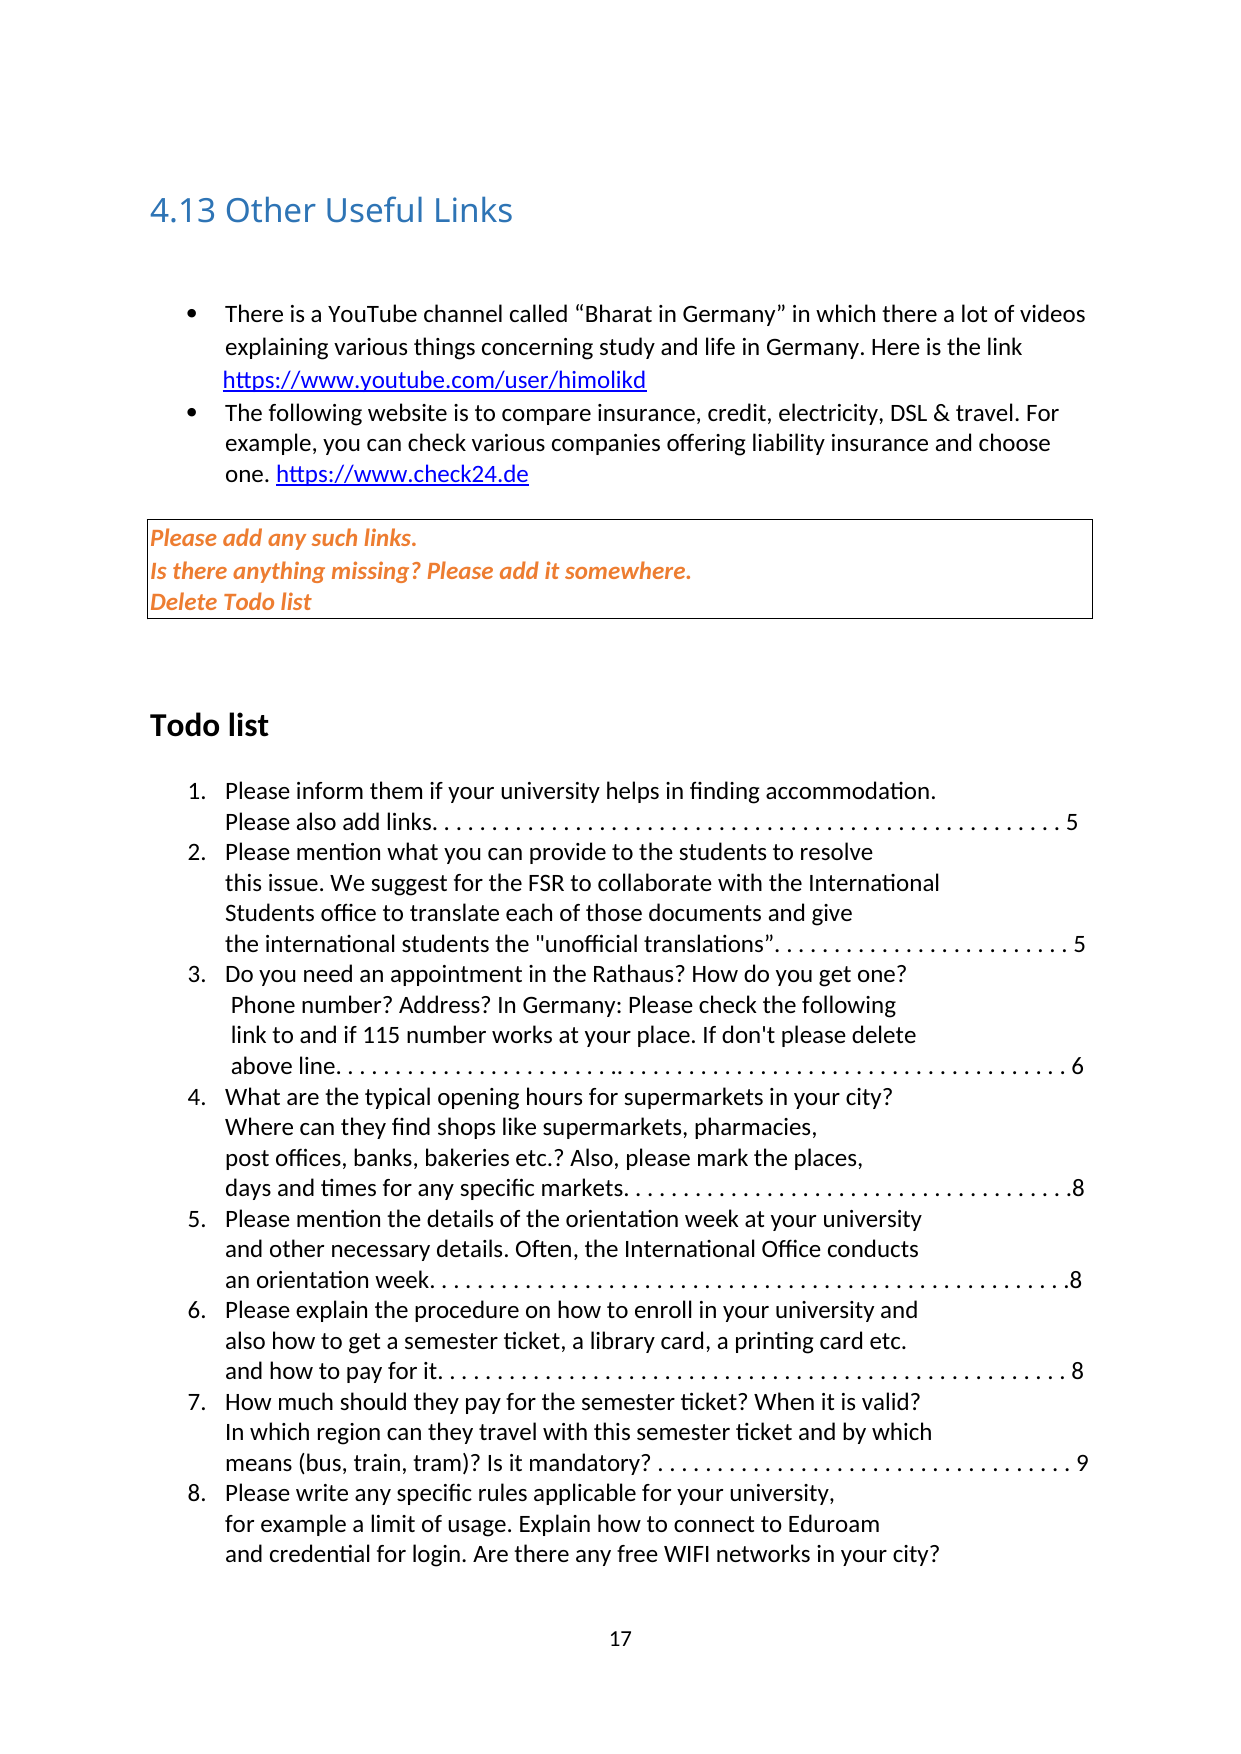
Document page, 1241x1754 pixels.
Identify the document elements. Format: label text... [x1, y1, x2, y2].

list How much should they pay for the semester ticket? When it is valid? [187, 1386, 1090, 1416]
list In which region can they travel with this semester ticket and by which [225, 1416, 1090, 1447]
list Where can they find shops like supermarkets, pharmacies, [225, 1111, 1090, 1142]
list also how to get a semester ticket, a library card, a printing card etc. [225, 1325, 1090, 1355]
list Phone number? Address? In Germany: Please check the following [225, 989, 1090, 1020]
list Please mention what you can provide to the students to resolve [187, 837, 1090, 867]
list post offices, banks, bakeries etc.? Also, please mark the places, [225, 1142, 1090, 1172]
list Please write any specific rules applicable for your university, [187, 1477, 1090, 1508]
text Is there anything missing? Please add it somewhere. [148, 552, 1092, 583]
list this issue. We suggest for the FSR to collaborate with the International [225, 867, 1090, 898]
list Please inform them if your university helps in finding accommodation. [187, 776, 1090, 806]
text Please add any such links. [148, 520, 1092, 552]
list for example a limit of usage. Explain how to connect to Eduroam [225, 1508, 1090, 1538]
list link to and if 115 number works at your place. If don't please delete [225, 1020, 1090, 1050]
list Please mention the details of the orientation week at your university [187, 1203, 1090, 1233]
list and credential for login. Are there any free WIFI networks in your city? [225, 1538, 1090, 1569]
text Delete Todo list [148, 583, 1092, 618]
list Students office to translate each of those documents and give [225, 898, 1090, 928]
list and other necessary details. Often, the International Office conducts [225, 1233, 1090, 1264]
list What are the typical opening hours for supermarkets in your city? [187, 1081, 1090, 1111]
subtitle 4.13 Other Useful Links [150, 187, 1090, 232]
text Todo list [150, 704, 1090, 745]
text https://www.youtube.com/user/himolikd [150, 364, 1090, 395]
list the international students the "unofficial translations”. . . . . . . . . . . . . . . . . . . . . . . . . 5 [225, 928, 1090, 959]
list The following website is to compare insurance, credit, electricity, DSL & travel. For example, you can check various companies offering liability insurance and choose one. https://www.check24.de [187, 397, 1090, 489]
list an orientation week. . . . . . . . . . . . . . . . . . . . . . . . . . . . . . . . . . . . . . . . . . . . . . . . . . . . . .8 [225, 1264, 1090, 1294]
list Please explain the procedure on how to enroll in your university and [187, 1294, 1090, 1325]
list Please also add links. . . . . . . . . . . . . . . . . . . . . . . . . . . . . . . . . . . . . . . . . . . . . . . . . . . . . 5 [225, 806, 1090, 837]
list means (bus, train, tram)? Is it mandatory? . . . . . . . . . . . . . . . . . . . . . . . . . . . . . . . . . . . 9 [225, 1447, 1090, 1477]
list Do you need an appointment in the Rathaus? How do you get one? [187, 959, 1090, 989]
list above line. . . . . . . . . . . . . . . . . . . . . . . .. . . . . . . . . . . . . . . . . . . . . . . . . . . . . . . . . . . . . . 6 [225, 1050, 1090, 1081]
list and how to pay for it. . . . . . . . . . . . . . . . . . . . . . . . . . . . . . . . . . . . . . . . . . . . . . . . . . . . . 8 [225, 1355, 1090, 1386]
list days and times for any specific markets. . . . . . . . . . . . . . . . . . . . . . . . . . . . . . . . . . . . . .8 [225, 1172, 1090, 1203]
list There is a YouTube channel called “Bharat in Germany” in which there a lot of videos explaining various things concerning study and life in Germany. Here is the link [187, 298, 1090, 362]
